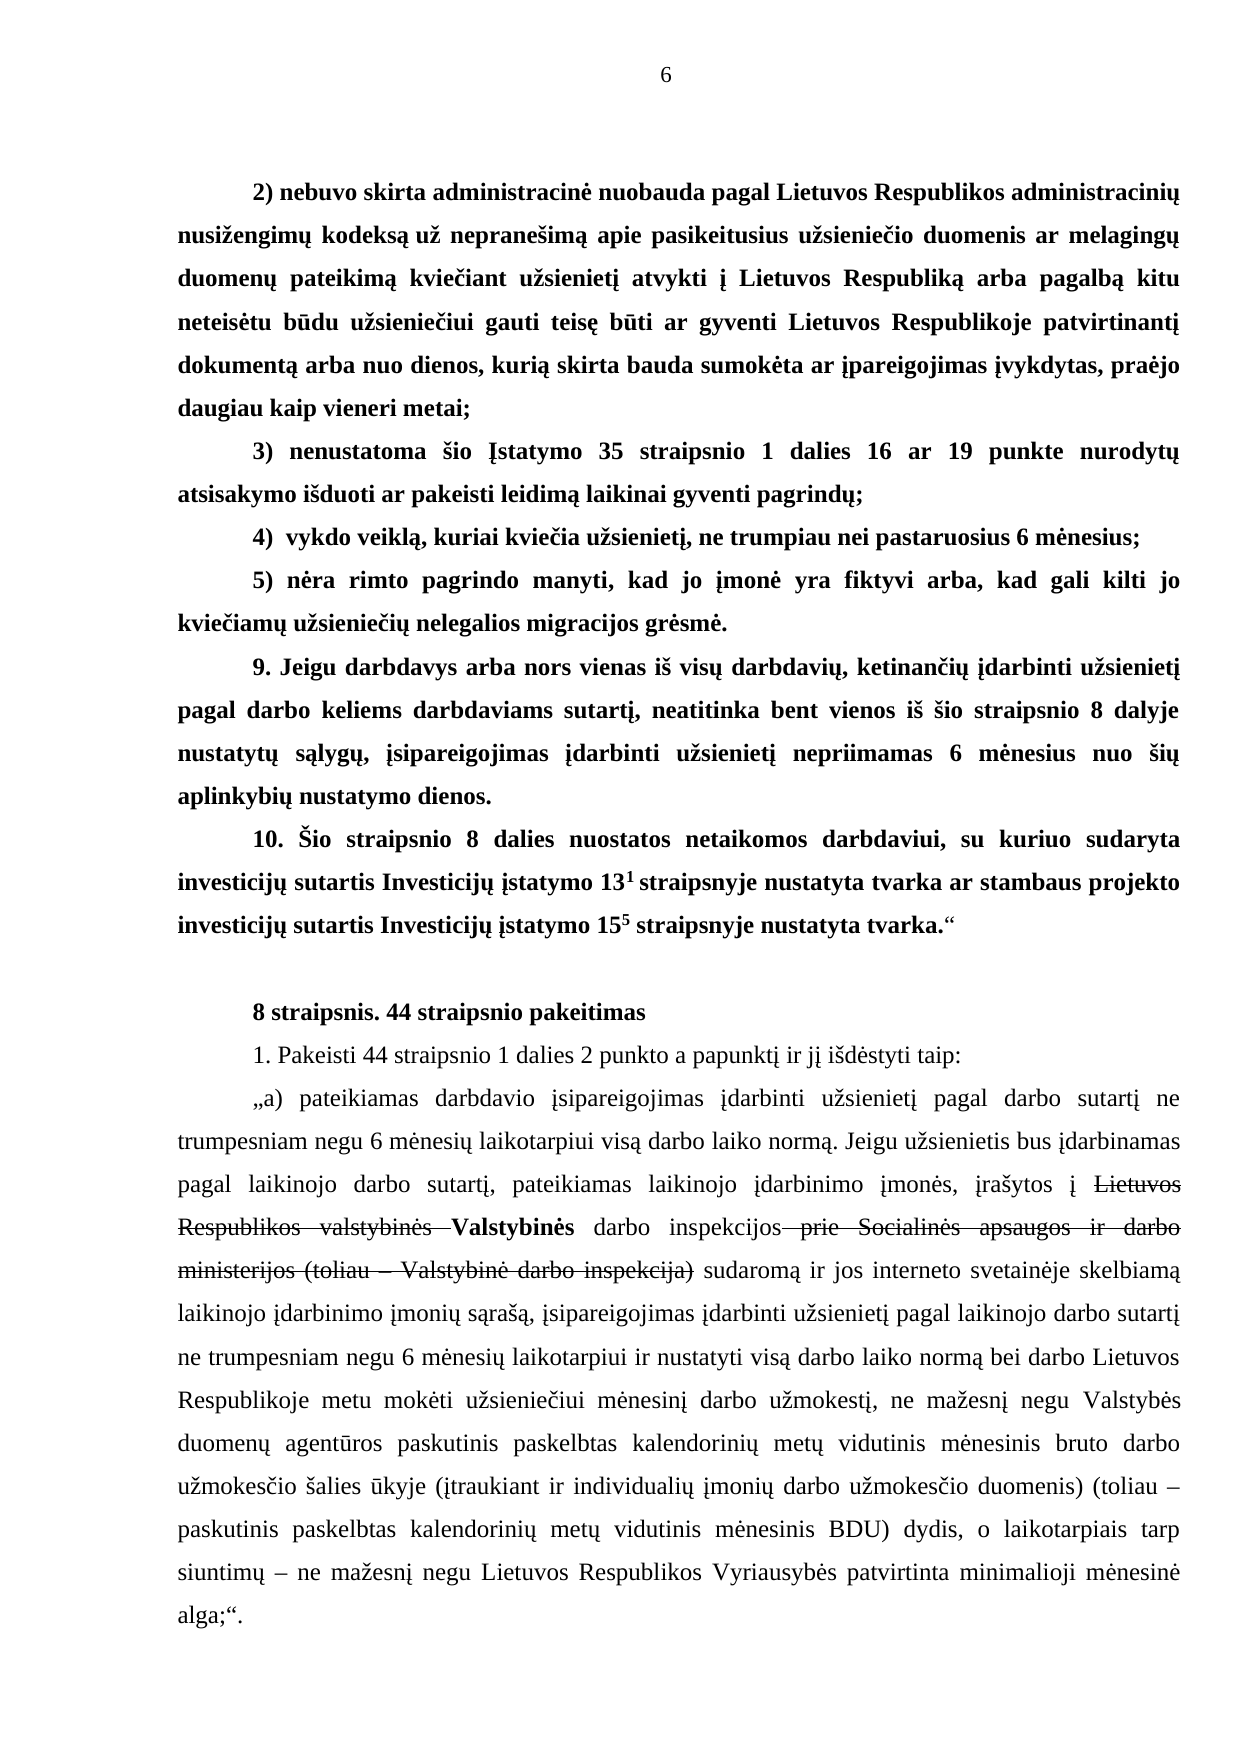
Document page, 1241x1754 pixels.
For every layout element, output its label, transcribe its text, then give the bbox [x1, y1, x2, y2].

text 2) nebuvo skirta administracinė nuobauda pagal Lietuvos Respublikos administracinių nusižengimų kodeksą už nepranešimą apie pasikeitusius užsieniečio duomenis ar melagingų duomenų pateikimą kviečiant užsienietį atvykti į Lietuvos Respubliką arba pagalbą kitu neteisėtu būdu užsieniečiui gauti teisę būti ar gyventi Lietuvos Respublikoje patvirtinantį dokumentą arba nuo dienos, kurią skirta bauda sumokėta ar įpareigojimas įvykdytas, praėjo daugiau kaip vieneri metai; [177, 177, 1181, 422]
text 4) vykdo veiklą, kuriai kviečia užsienietį, ne trumpiau nei pastaruosius 6 mėnesius; [177, 522, 1181, 551]
text 8 straipsnis. 44 straipsnio pakeitimas [177, 997, 1181, 1025]
text 10. Šio straipsnio 8 dalies nuostatos netaikomos darbdaviui, su kuriuo sudaryta investicijų sutartis Investicijų įstatymo 131 straipsnyje nustatyta tvarka ar stambaus projekto investicijų sutartis Investicijų įstatymo 155 straipsnyje nustatyta tvarka.“ [177, 824, 1181, 939]
text 3) nenustatoma šio Įstatymo 35 straipsnio 1 dalies 16 ar 19 punkte nurodytų atsisakymo išduoti ar pakeisti leidimą laikinai gyventi pagrindų; [177, 436, 1181, 508]
text 9. Jeigu darbdavys arba nors vienas iš visų darbdavių, ketinančių įdarbinti užsienietį pagal darbo keliems darbdaviams sutartį, neatitinka bent vienos iš šio straipsnio 8 dalyje nustatytų sąlygų, įsipareigojimas įdarbinti užsienietį nepriimamas 6 mėnesius nuo šių aplinkybių nustatymo dienos. [177, 652, 1181, 810]
text 5) nėra rimto pagrindo manyti, kad jo įmonė yra fiktyvi arba, kad gali kilti jo kviečiamų užsieniečių nelegalios migracijos grėsmė. [177, 565, 1181, 637]
text „a) pateikiamas darbdavio įsipareigojimas įdarbinti užsienietį pagal darbo sutartį ne trumpesniam negu 6 mėnesių laikotarpiui visą darbo laiko normą. Jeigu užsienietis bus įdarbinamas pagal laikinojo darbo sutartį, pateikiamas laikinojo įdarbinimo įmonės, įrašytos į Lietuvos Respublikos valstybinės Valstybinės darbo inspekcijos prie Socialinės apsaugos ir darbo ministerijos (toliau – Valstybinė darbo inspekcija) sudaromą ir jos interneto svetainėje skelbiamą laikinojo įdarbinimo įmonių sąrašą, įsipareigojimas įdarbinti užsienietį pagal laikinojo darbo sutartį ne trumpesniam negu 6 mėnesių laikotarpiui ir nustatyti visą darbo laiko normą bei darbo Lietuvos Respublikoje metu mokėti užsieniečiui mėnesinį darbo užmokestį, ne mažesnį negu Valstybės duomenų agentūros paskutinis paskelbtas kalendorinių metų vidutinis mėnesinis bruto darbo užmokesčio šalies ūkyje (įtraukiant ir individualių įmonių darbo užmokesčio duomenis) (toliau – paskutinis paskelbtas kalendorinių metų vidutinis mėnesinis BDU) dydis, o laikotarpiais tarp siuntimų – ne mažesnį negu Lietuvos Respublikos Vyriausybės patvirtinta minimalioji mėnesinė alga;“. [177, 1083, 1181, 1629]
text 1. Pakeisti 44 straipsnio 1 dalies 2 punkto a papunktį ir jį išdėstyti taip: [177, 1040, 1181, 1068]
